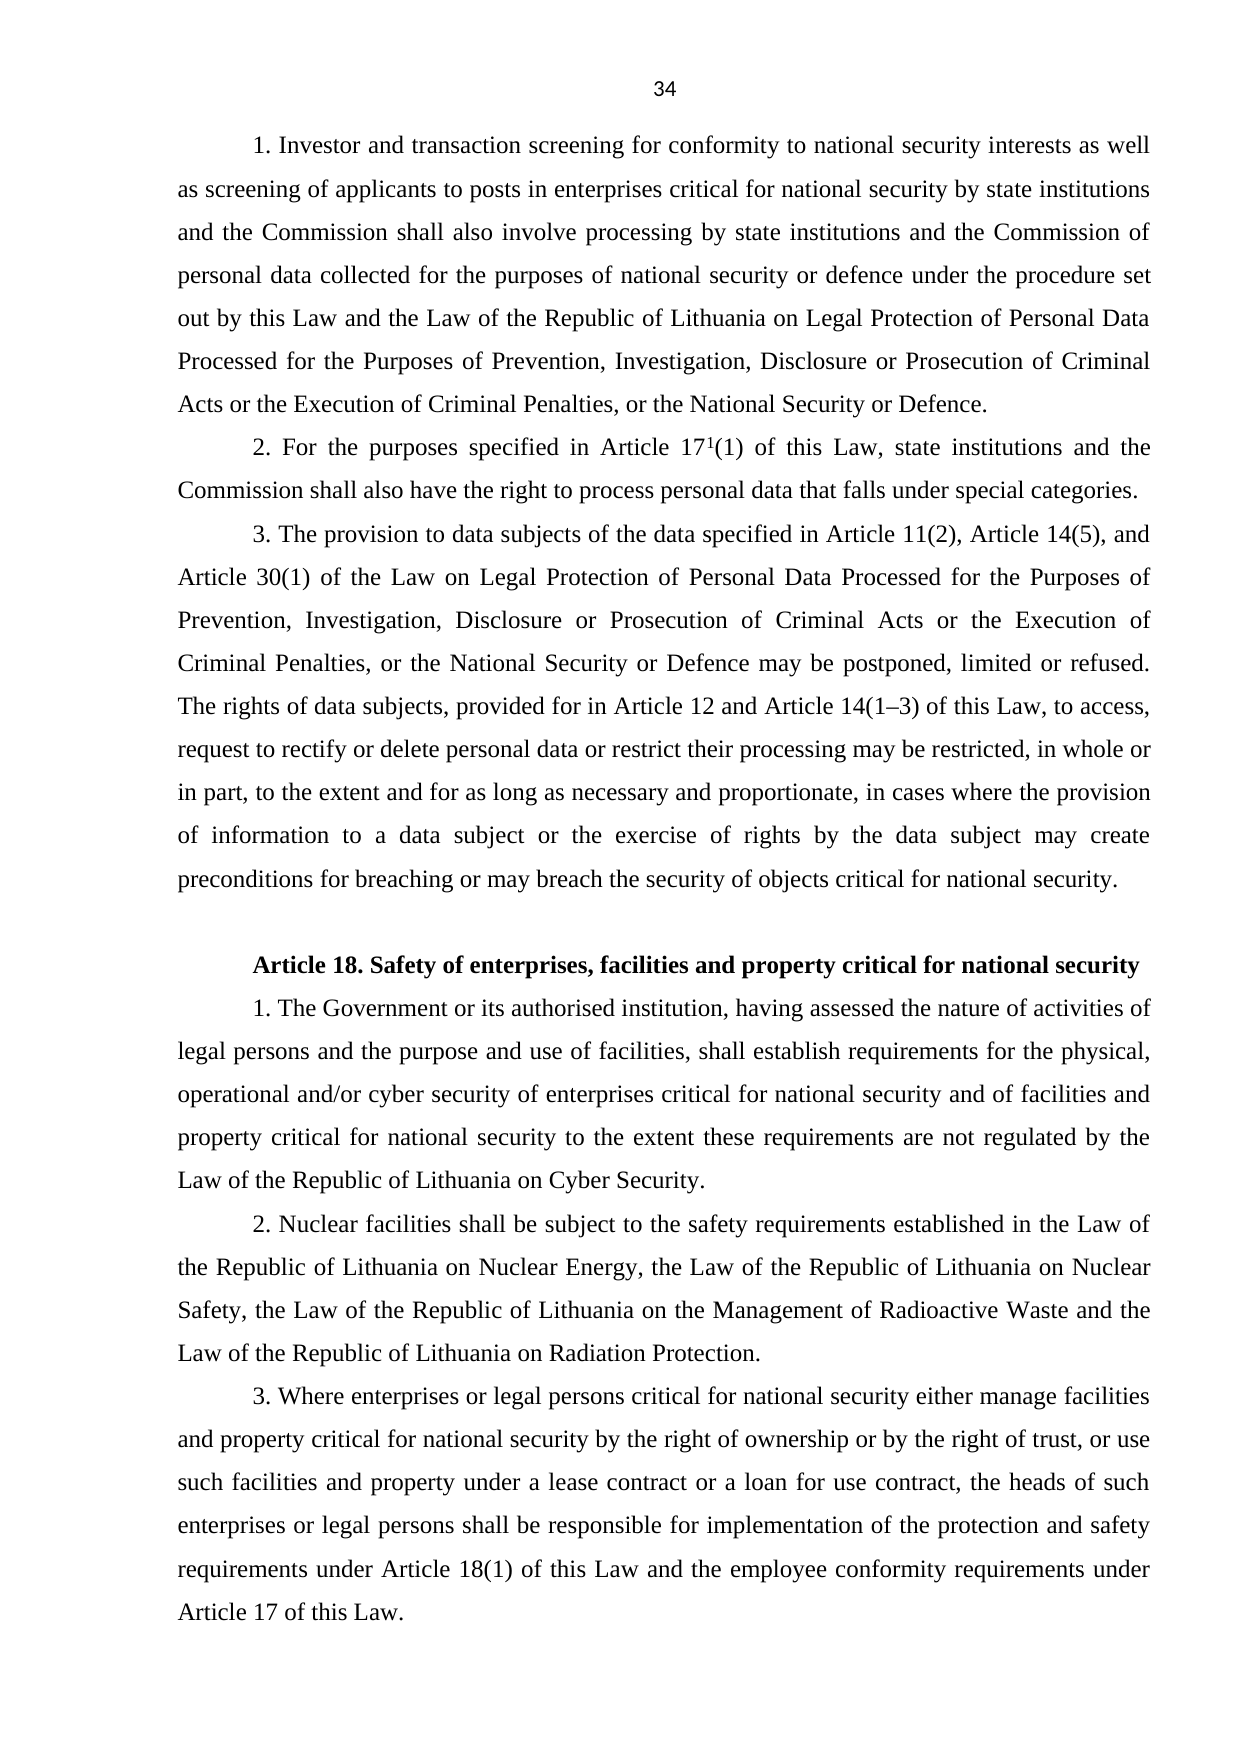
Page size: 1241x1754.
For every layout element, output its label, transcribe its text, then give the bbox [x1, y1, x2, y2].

text 2. For the purposes specified in Article 171(1) of this Law, state institutions and the Commission shall also have the right to process personal data that falls under special categories. [177, 432, 1152, 504]
text 3. The provision to data subjects of the data specified in Article 11(2), Article 14(5), and Article 30(1) of the Law on Legal Protection of Personal Data Processed for the Purposes of Prevention, Investigation, Disclosure or Prosecution of Criminal Acts or the Execution of Criminal Penalties, or the National Security or Defence may be postponed, limited or refused. The rights of data subjects, provided for in Article 12 and Article 14(1–3) of this Law, to access, request to rectify or delete personal data or restrict their processing may be restricted, in whole or in part, to the extent and for as long as necessary and proportionate, in cases where the provision of information to a data subject or the exercise of rights by the data subject may create preconditions for breaching or may breach the security of objects critical for national security. [177, 519, 1152, 892]
text 1. Investor and transaction screening for conformity to national security interests as well as screening of applicants to posts in enterprises critical for national security by state institutions and the Commission shall also involve processing by state institutions and the Commission of personal data collected for the purposes of national security or defence under the procedure set out by this Law and the Law of the Republic of Lithuania on Legal Protection of Personal Data Processed for the Purposes of Prevention, Investigation, Disclosure or Prosecution of Criminal Acts or the Execution of Criminal Penalties, or the National Security or Defence. [177, 131, 1152, 418]
text Article 18. Safety of enterprises, facilities and property critical for national security [252, 950, 1152, 979]
text 3. Where enterprises or legal persons critical for national security either manage facilities and property critical for national security by the right of ownership or by the right of trust, or use such facilities and property under a lease contract or a loan for use contract, the heads of such enterprises or legal persons shall be responsible for implementation of the protection and safety requirements under Article 18(1) of this Law and the employee conformity requirements under Article 17 of this Law. [177, 1381, 1152, 1626]
text 1. The Government or its authorised institution, having assessed the nature of activities of legal persons and the purpose and use of facilities, shall establish requirements for the physical, operational and/or cyber security of enterprises critical for national security and of facilities and property critical for national security to the extent these requirements are not regulated by the Law of the Republic of Lithuania on Cyber Security. [177, 993, 1152, 1194]
text 2. Nuclear facilities shall be subject to the safety requirements established in the Law of the Republic of Lithuania on Nuclear Energy, the Law of the Republic of Lithuania on Nuclear Safety, the Law of the Republic of Lithuania on the Management of Radioactive Waste and the Law of the Republic of Lithuania on Radiation Protection. [177, 1209, 1152, 1367]
